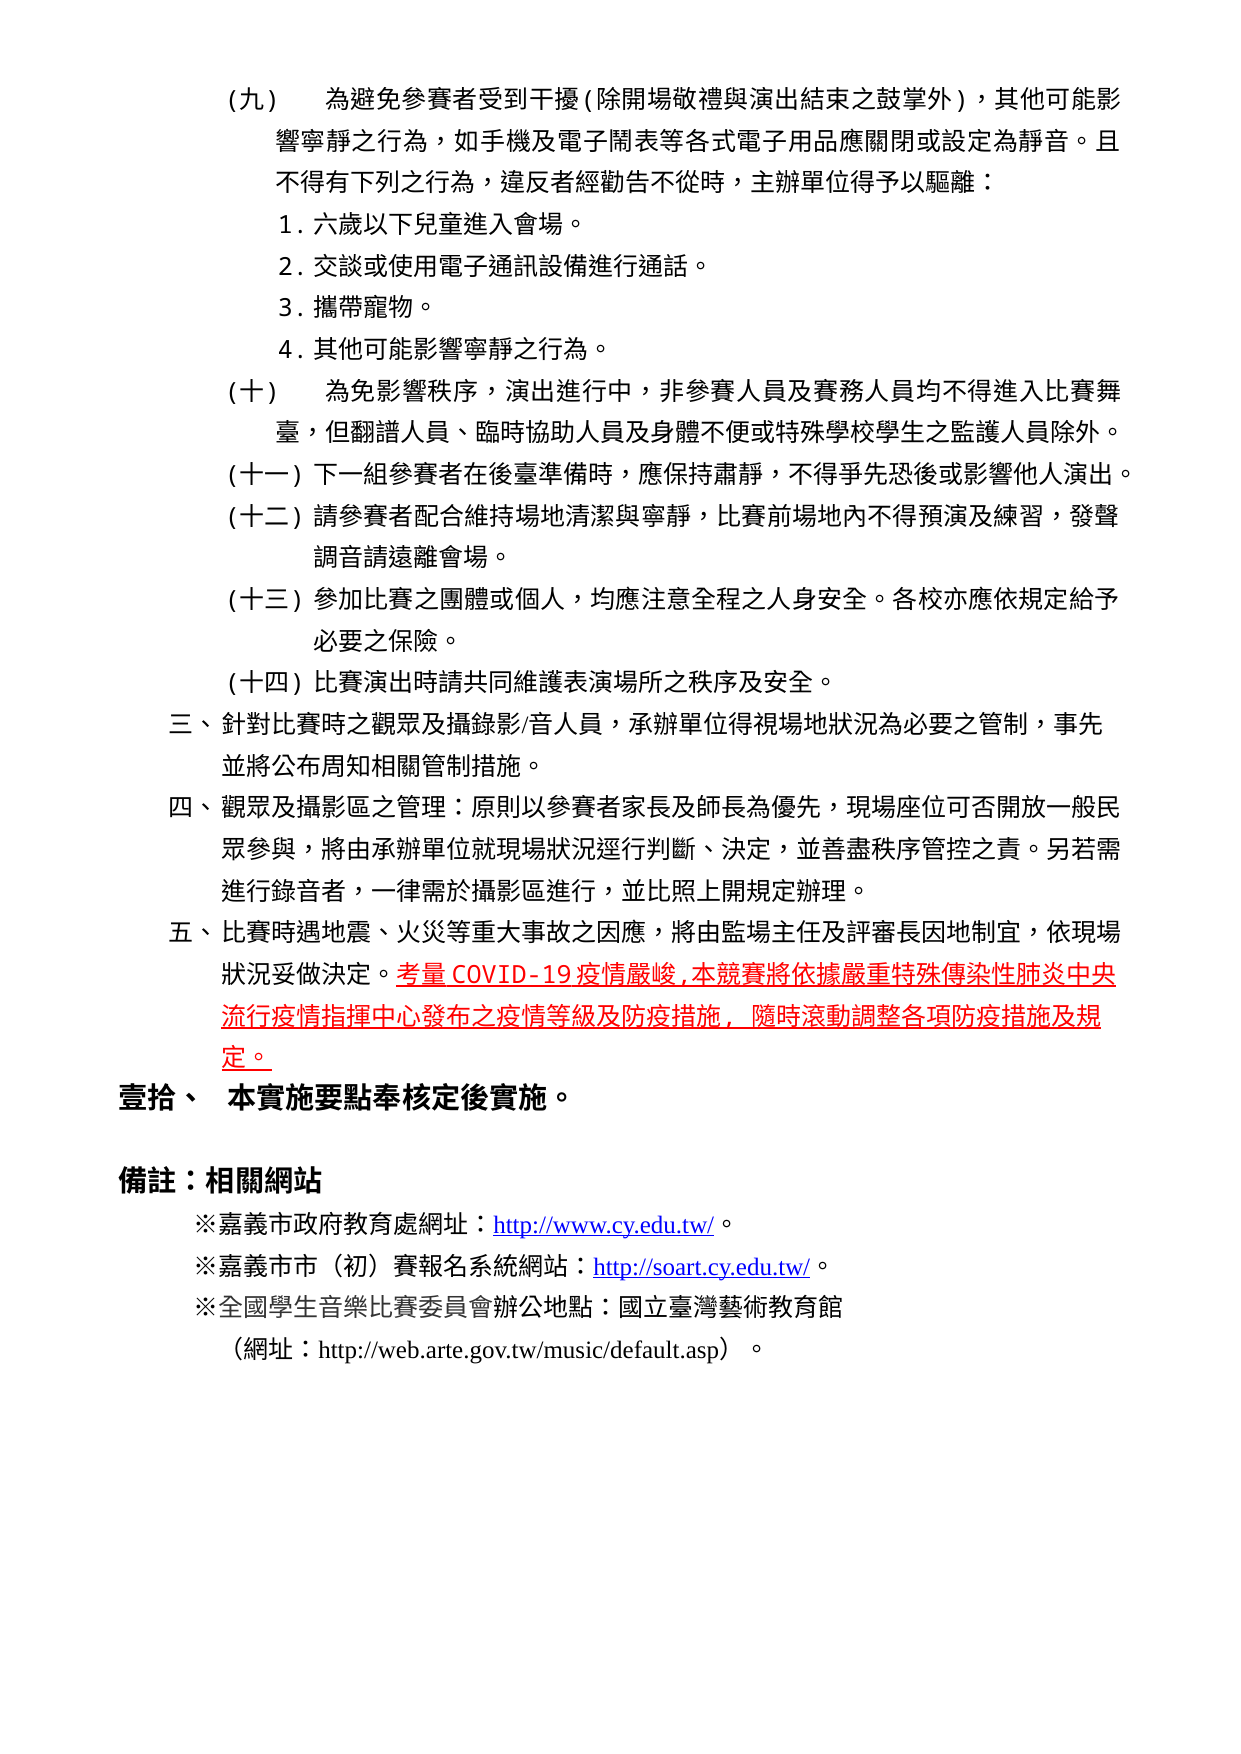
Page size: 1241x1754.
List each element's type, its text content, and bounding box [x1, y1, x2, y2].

list 下一組參賽者在後臺準備時，應保持肅靜，不得爭先恐後或影響他人演出。 [224, 450, 1122, 492]
text （網址：http://web.arte.gov.tw/music/default.asp）。 [118, 1325, 1122, 1367]
list 觀眾及攝影區之管理：原則以參賽者家長及師長為優先，現場座位可否開放一般民眾參與，將由承辦單位就現場狀況逕行判斷、決定，並善盡秩序管控之責。另若需進行錄音者，一律需於攝影區進行，並比照上開規定辦理。 [168, 783, 1122, 908]
text ※嘉義市市（初）賽報名系統網站：http://soart.cy.edu.tw/。 [118, 1242, 1122, 1283]
list 比賽時遇地震、火災等重大事故之因應，將由監場主任及評審長因地制宜，依現場狀況妥做決定。考量COVID-19疫情嚴峻,本競賽將依據嚴重特殊傳染性肺炎中央流行疫情指揮中心發布之疫情等級及防疫措施, 隨時滾動調整各項防疫措施及規定。 [168, 908, 1122, 1075]
list 本實施要點奉核定後實施。 [118, 1075, 1122, 1117]
list 其他可能影響寧靜之行為。 [278, 325, 1122, 367]
list 攜帶寵物。 [278, 283, 1122, 325]
text ※全國學生音樂比賽委員會辦公地點：國立臺灣藝術教育館 [118, 1283, 1122, 1325]
list 針對比賽時之觀眾及攝錄影/音人員，承辦單位得視場地狀況為必要之管制，事先並將公布周知相關管制措施。 [168, 700, 1122, 783]
list 請參賽者配合維持場地清潔與寧靜，比賽前場地內不得預演及練習，發聲調音請遠離會場。 [224, 492, 1122, 575]
text 備註：相關網站 [118, 1158, 1122, 1200]
list 為免影響秩序，演出進行中，非參賽人員及賽務人員均不得進入比賽舞臺，但翻譜人員、臨時協助人員及身體不便或特殊學校學生之監護人員除外。 [224, 367, 1122, 450]
list 為避免參賽者受到干擾(除開場敬禮與演出結束之鼓掌外)，其他可能影響寧靜之行為，如手機及電子鬧表等各式電子用品應關閉或設定為靜音。且不得有下列之行為，違反者經勸告不從時，主辦單位得予以驅離： [224, 75, 1122, 200]
list 六歲以下兒童進入會場。 [278, 200, 1122, 242]
text ※嘉義市政府教育處網址：http://www.cy.edu.tw/。 [118, 1200, 1122, 1242]
list 交談或使用電子通訊設備進行通話。 [278, 242, 1122, 283]
list 參加比賽之團體或個人，均應注意全程之人身安全。各校亦應依規定給予必要之保險。 [224, 575, 1122, 658]
list 比賽演出時請共同維護表演場所之秩序及安全。 [224, 658, 1122, 700]
